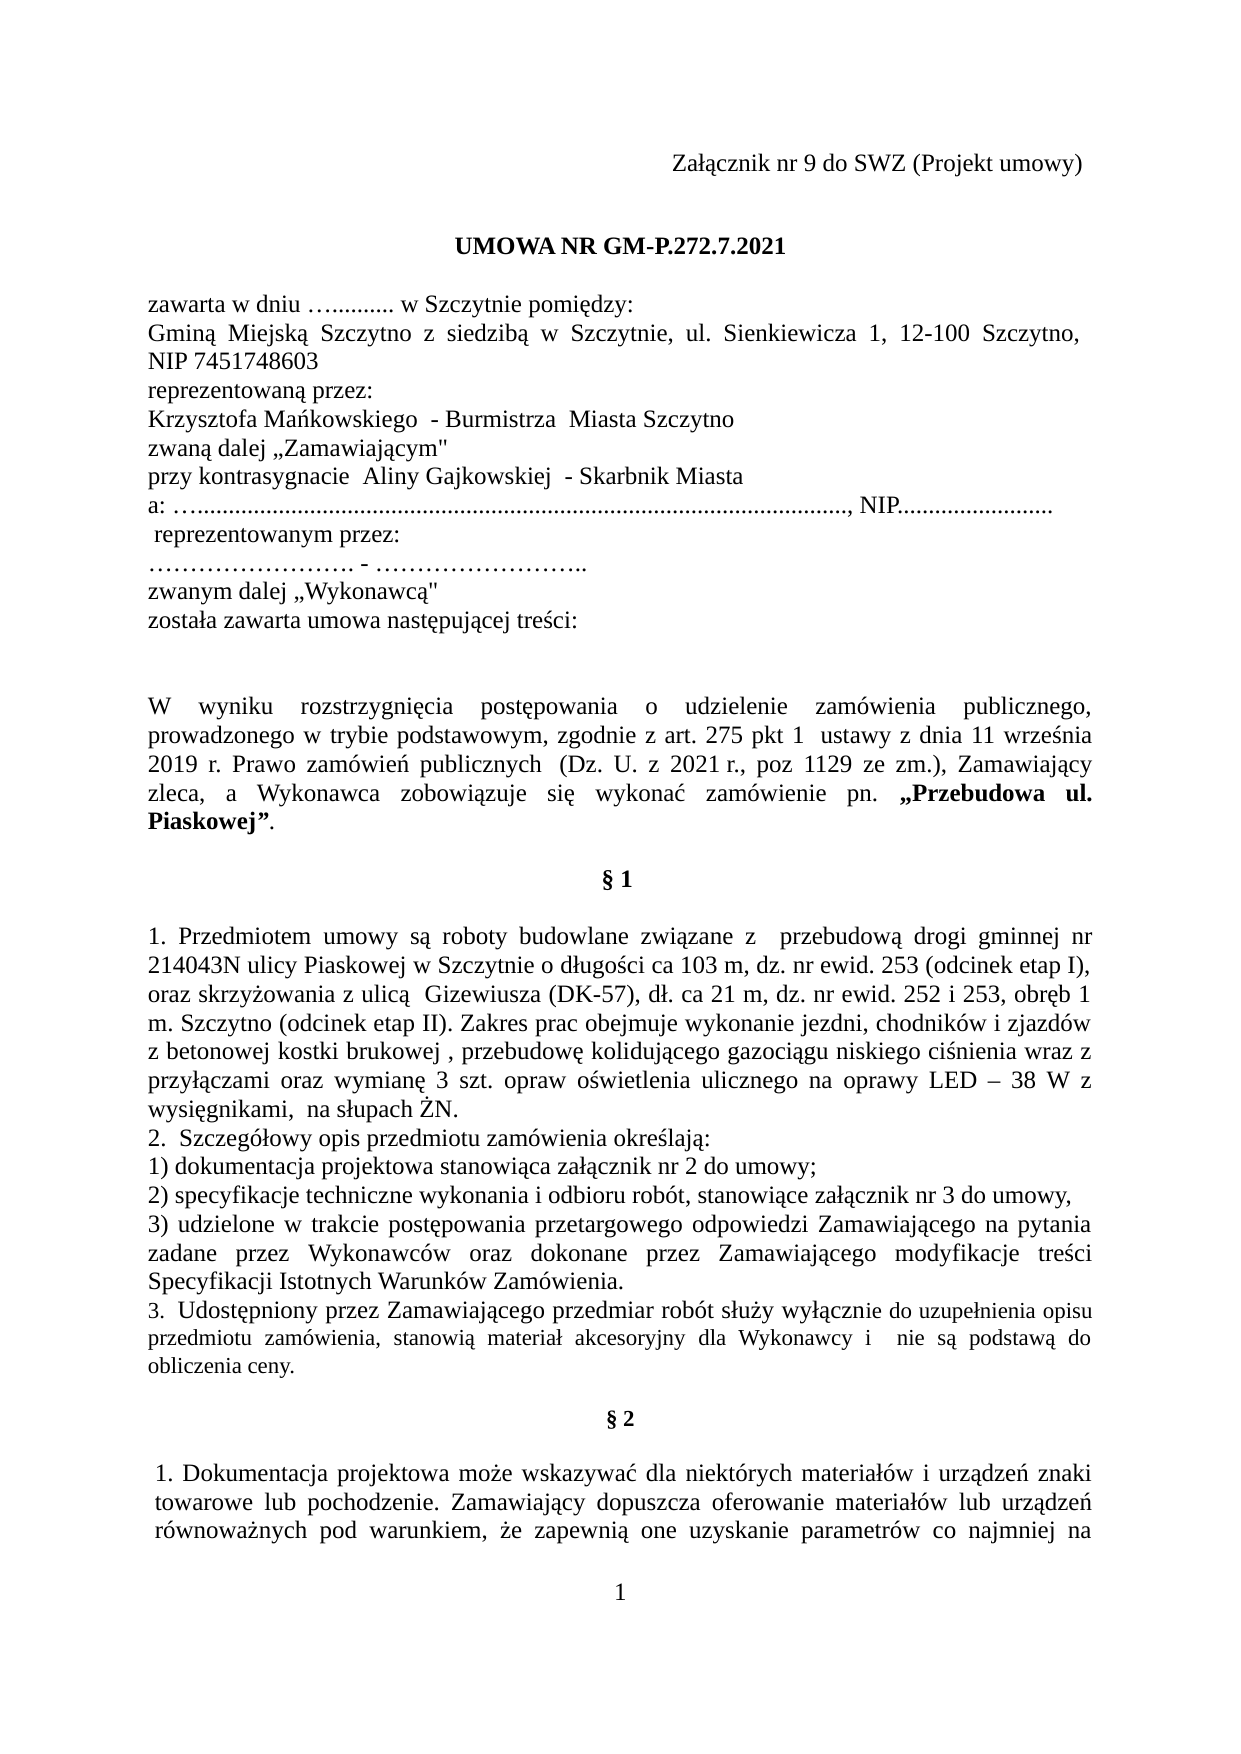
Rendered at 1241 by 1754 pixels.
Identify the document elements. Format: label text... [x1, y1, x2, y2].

list 2) specyfikacje techniczne wykonania i odbioru robót, stanowiące załącznik nr 3 do umowy, [148, 1180, 1093, 1209]
text Załącznik nr 9 do SWZ (Projekt umowy) [148, 148, 1093, 177]
text zwanym dalej „Wykonawcą" [148, 576, 1093, 605]
text 2. Szczegółowy opis przedmiotu zamówienia określają: [148, 1123, 1093, 1151]
list Udostępniony przez Zamawiającego przedmiar robót służy wyłącznie do uzupełnienia opisu przedmiotu zamówienia, stanowią materiał akcesoryjny dla Wykonawcy i nie są podstawą do obliczenia ceny. [148, 1295, 1093, 1379]
text reprezentowaną przez: [148, 375, 1093, 404]
text ……………………. - …………………….. [148, 548, 1093, 576]
list 1. Dokumentacja projektowa może wskazywać dla niektórych materiałów i urządzeń znaki towarowe lub pochodzenie. Zamawiający dopuszcza oferowanie materiałów lub urządzeń równoważnych pod warunkiem, że zapewnią one uzyskanie parametrów co najmniej na [154, 1458, 1093, 1544]
text Krzysztofa Mańkowskiego - Burmistrza Miasta Szczytno [148, 404, 1093, 433]
text 3) udzielone w trakcie postępowania przetargowego odpowiedzi Zamawiającego na pytania zadane przez Wykonawców oraz dokonane przez Zamawiającego modyfikacje treści Specyfikacji Istotnych Warunków Zamówienia. [148, 1209, 1093, 1295]
text zawarta w dniu ….......... w Szczytnie pomiędzy: [148, 289, 1093, 318]
text a: …........................................................................................................, NIP......................... [148, 490, 1093, 519]
text UMOWA NR GM-P.272.7.2021 [148, 231, 1093, 260]
text przy kontrasygnacie Aliny Gajkowskiej - Skarbnik Miasta [148, 461, 1093, 490]
list 1) dokumentacja projektowa stanowiąca załącznik nr 2 do umowy; [148, 1151, 1093, 1180]
list W wyniku rozstrzygnięcia postępowania o udzielenie zamówienia publicznego, prowadzonego w trybie podstawowym, zgodnie z art. 275 pkt 1 ustawy z dnia 11 września 2019 r. Prawo zamówień publicznych (Dz. U. z 2021 r., poz 1129 ze zm.), Zamawiający zleca, a Wykonawca zobowiązuje się wykonać zamówienie pn. „Przebudowa ul. Piaskowej”. [148, 691, 1093, 835]
text reprezentowanym przez: [148, 519, 1093, 548]
list § 1 [148, 864, 1093, 921]
text § 2 [148, 1405, 1093, 1432]
text Gminą Miejską Szczytno z siedzibą w Szczytnie, ul. Sienkiewicza 1, 12-100 Szczytno, NIP 7451748603 [148, 318, 1093, 375]
text została zawarta umowa następującej treści: [148, 605, 1093, 634]
list 1. Przedmiotem umowy są roboty budowlane związane z przebudową drogi gminnej nr 214043N ulicy Piaskowej w Szczytnie o długości ca 103 m, dz. nr ewid. 253 (odcinek etap I), oraz skrzyżowania z ulicą Gizewiusza (DK-57), dł. ca 21 m, dz. nr ewid. 252 i 253, obręb 1 m. Szczytno (odcinek etap II). Zakres prac obejmuje wykonanie jezdni, chodników i zjazdów z betonowej kostki brukowej , przebudowę kolidującego gazociągu niskiego ciśnienia wraz z przyłączami oraz wymianę 3 szt. opraw oświetlenia ulicznego na oprawy LED – 38 W z wysięgnikami, na słupach ŻN. [148, 921, 1093, 1123]
text zwaną dalej „Zamawiającym" [148, 433, 1093, 461]
